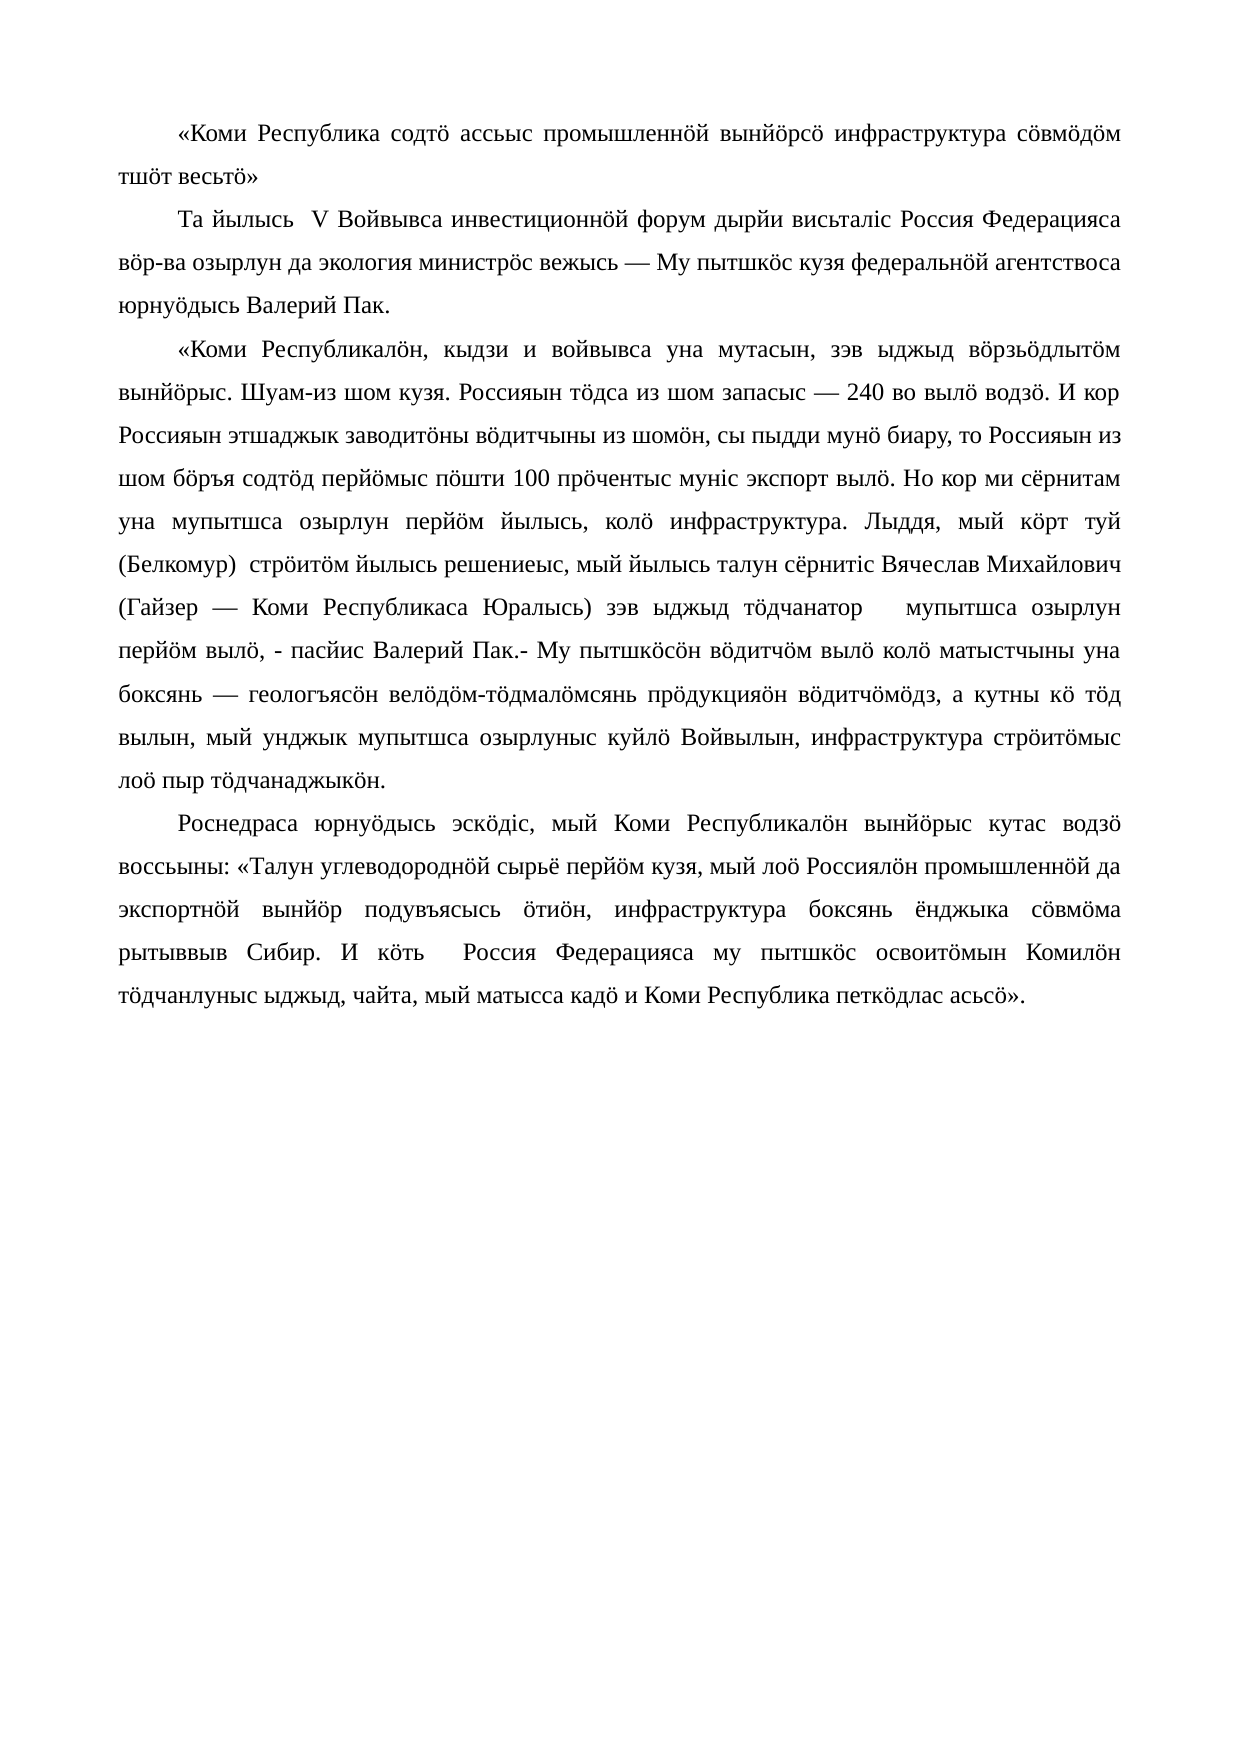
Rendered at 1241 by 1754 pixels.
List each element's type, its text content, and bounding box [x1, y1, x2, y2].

text «Коми Республикалӧн, кыдзи и войвывса уна мутасын, зэв ыджыд вӧрзьӧдлытӧм вынйӧрыс. Шуам-из шом кузя. Россияын тӧдса из шом запасыс — 240 во вылӧ водзӧ. И кор Россияын этшаджык заводитӧны вӧдитчыны из шомӧн, сы пыдди мунӧ биару, то Россияын из шом бӧръя содтӧд перйӧмыс пӧшти 100 прӧчентыс муніс экспорт вылӧ. Но кор ми сёрнитам уна мупытшса озырлун перйӧм йылысь, колӧ инфраструктура. Лыддя, мый кӧрт туй (Белкомур) стрӧитӧм йылысь решениеыс, мый йылысь талун сёрнитіс Вячеслав Михайлович (Гайзер — Коми Республикаса Юралысь) зэв ыджыд тӧдчанатор мупытшса озырлун перйӧм вылӧ, - пасйис Валерий Пак.- Му пытшкӧсӧн вӧдитчӧм вылӧ колӧ матыстчыны уна боксянь — геологъясӧн велӧдӧм-тӧдмалӧмсянь прӧдукцияӧн вӧдитчӧмӧдз, а кутны кӧ тӧд вылын, мый унджык мупытшса озырлуныс куйлӧ Войвылын, инфраструктура стрӧитӧмыс лоӧ пыр тӧдчанаджыкӧн. [118, 334, 1122, 794]
text «Коми Республика содтӧ ассьыс промышленнӧй вынйӧрсӧ инфраструктура сӧвмӧдӧм тшӧт весьтӧ» [118, 118, 1122, 190]
text Роснедраса юрнуӧдысь эскӧдіс, мый Коми Республикалӧн вынйӧрыс кутас водзӧ воссьыны: «Талун углеводороднӧй сырьё перйӧм кузя, мый лоӧ Россиялӧн промышленнӧй да экспортнӧй вынйӧр подувъясысь ӧтиӧн, инфраструктура боксянь ёнджыка сӧвмӧма рытыввыв Сибир. И кӧть Россия Федерацияса му пытшкӧс освоитӧмын Комилӧн тӧдчанлуныс ыджыд, чайта, мый матысса кадӧ и Коми Республика петкӧдлас асьсӧ». [118, 808, 1122, 1009]
text Та йылысь V Войвывса инвестиционнӧй форум дырйи висьталіс Россия Федерацияса вӧр-ва озырлун да экология министрӧс вежысь — Му пытшкӧс кузя федеральнӧй агентствоса юрнуӧдысь Валерий Пак. [118, 204, 1122, 319]
